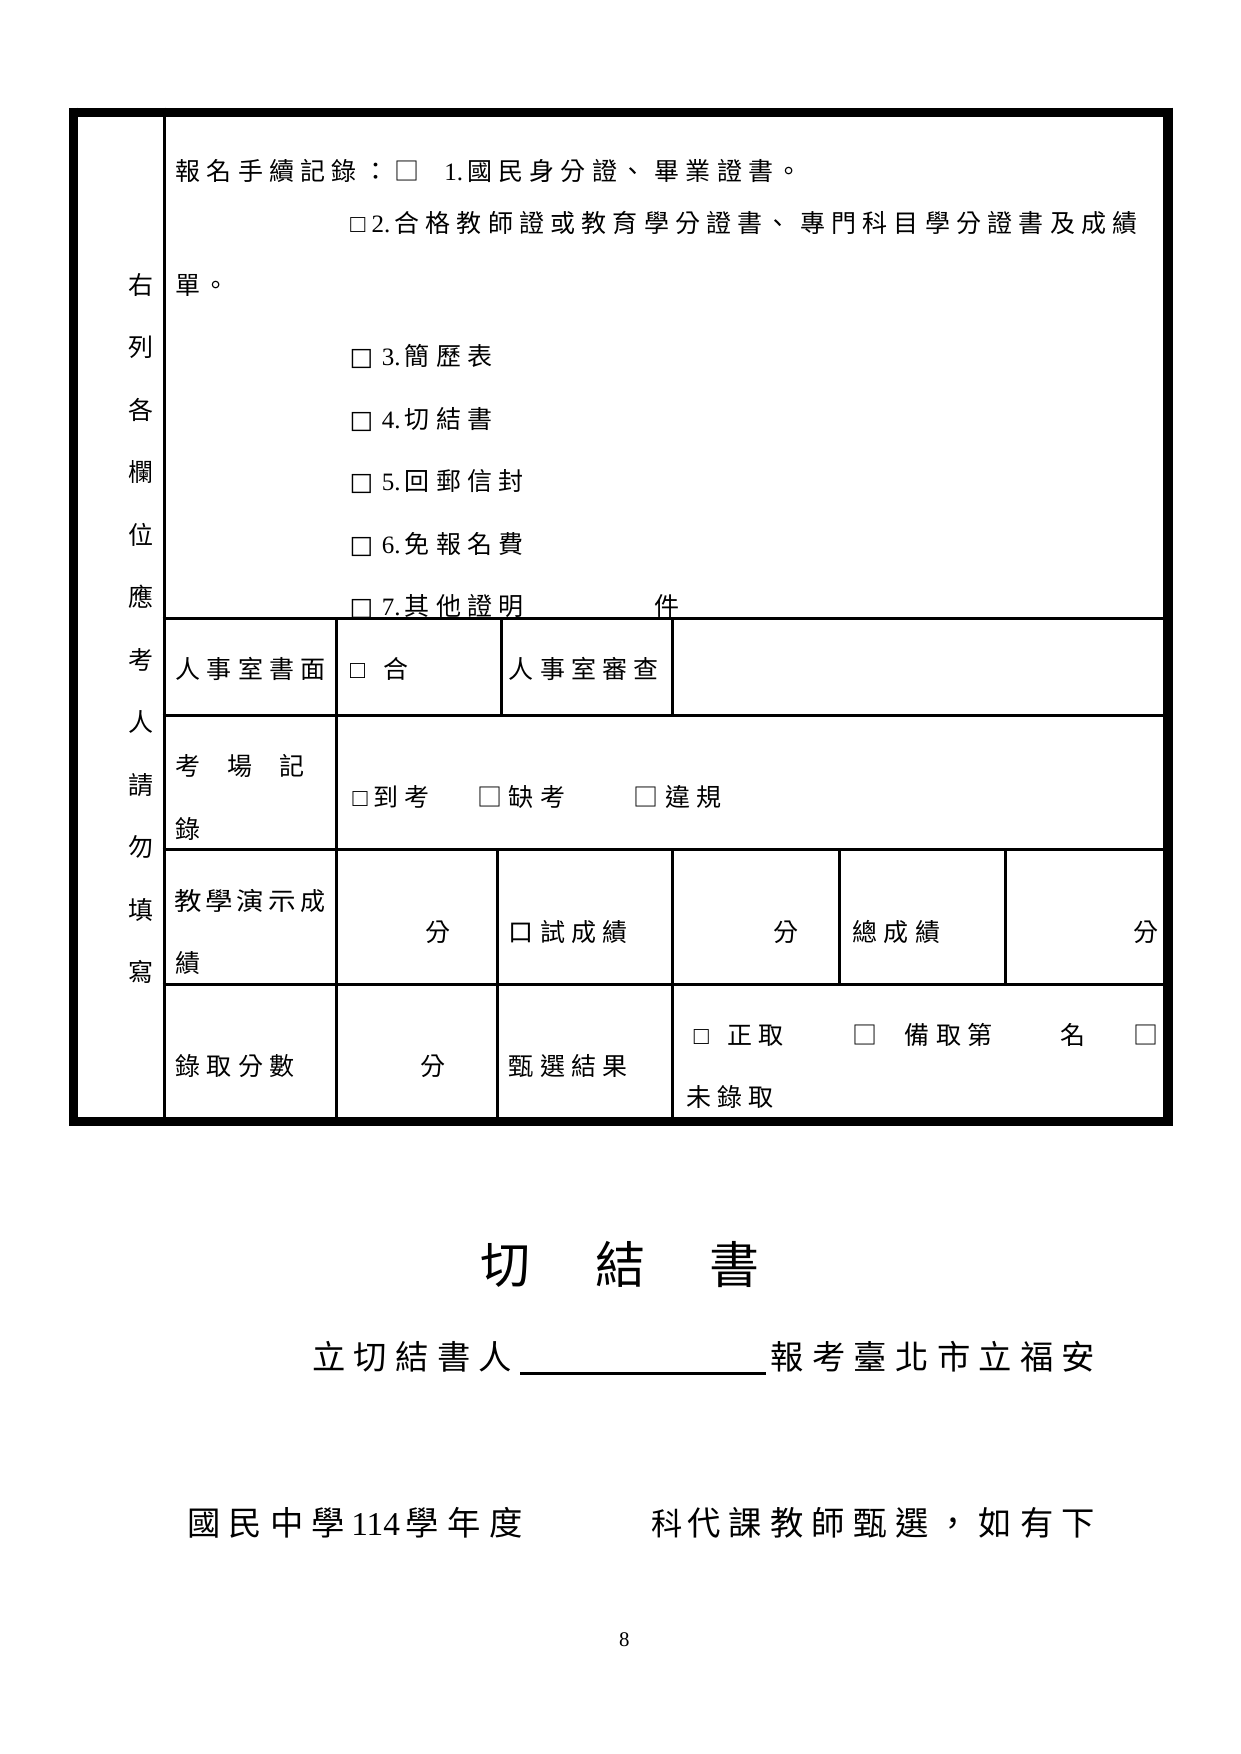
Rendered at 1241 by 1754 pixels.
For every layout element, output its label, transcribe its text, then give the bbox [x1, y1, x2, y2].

table_cell 總成績 [841, 851, 1004, 982]
table_cell □到考 □缺考 □違規 [338, 717, 1163, 848]
table_cell 人事室審查 人員簽章 [503, 620, 671, 714]
table_cell 甄選結果 [499, 986, 671, 1117]
table_cell 考 場 記 錄 [166, 717, 335, 848]
table_cell 分 [674, 851, 838, 982]
table_cell 分 [1007, 851, 1163, 982]
table_cell 錄取分數 [166, 986, 335, 1117]
table_cell □ 合 格 □ 不 合 格 [338, 620, 500, 714]
table_cell 人事室書面 審核結果 複審 結果 □ 准 □ 不准 編號 造冊 [166, 620, 335, 714]
text 立切結書人 報考臺北市立福安國民中學114學年度 科代課教師甄選，如有下 [120, 1314, 1118, 1564]
table_cell 右 列 各 欄 位 應 考 人 請 勿 填 寫 [78, 117, 163, 1117]
table_cell 報名手續記錄：□ 1.國民身分證、畢業證書。 □ 2.合格教師證或教育學分證書、專門科目學分證書及成績單。 3.簡歷表 4.切結書 5.回郵信封 6.免報名費 7.其他證明 件 [166, 117, 1163, 617]
table_cell [674, 620, 1163, 714]
table_cell □ 正取 □ 備取第 名 □ 未錄取 [674, 986, 1163, 1117]
table_cell 分 [338, 851, 496, 982]
table_cell 教學演示成績 [166, 851, 335, 982]
text 切 結 書 [120, 1189, 1120, 1314]
table_cell 分 [338, 986, 496, 1117]
table_cell 口試成績 [499, 851, 671, 982]
